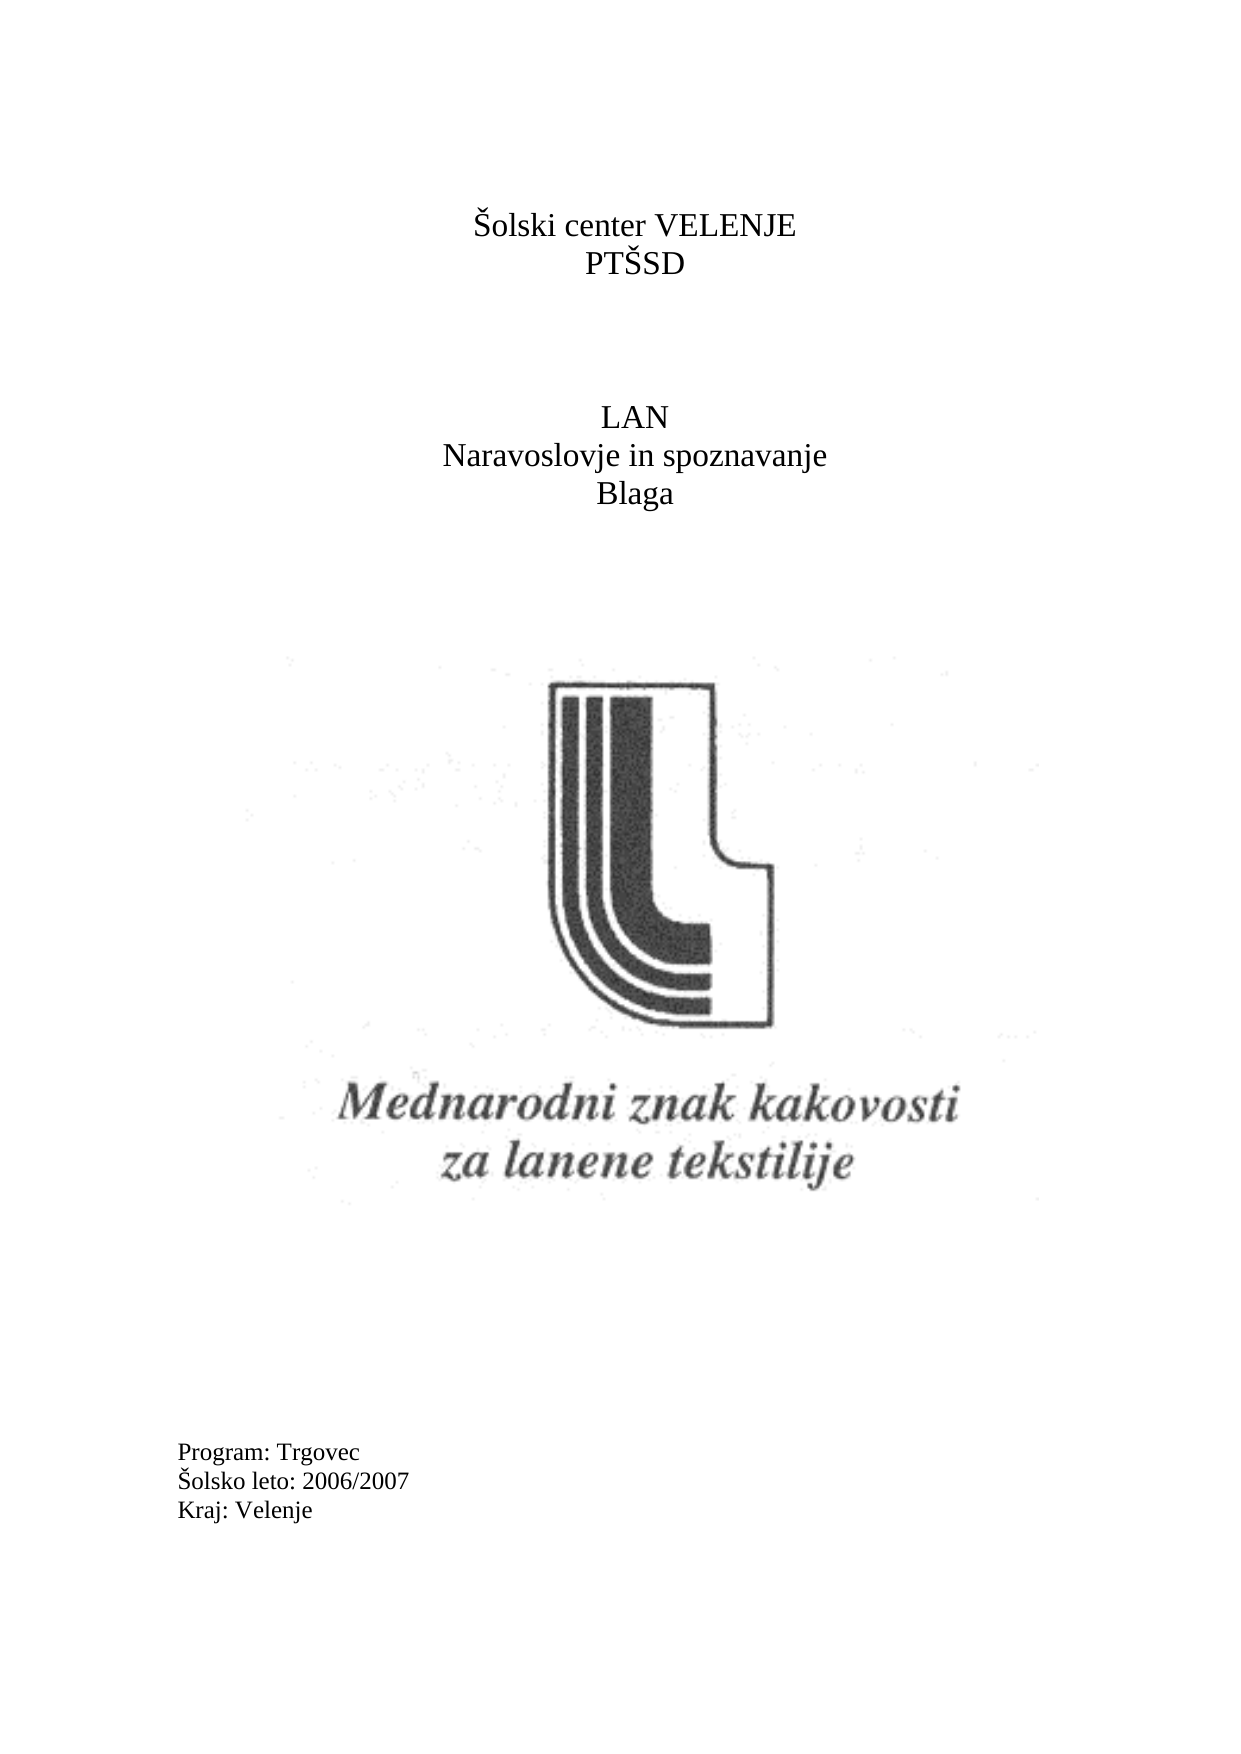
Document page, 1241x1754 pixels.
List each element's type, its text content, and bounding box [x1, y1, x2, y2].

text PTŠSD [177, 243, 1092, 282]
picture [230, 655, 1039, 1208]
text Blaga [177, 473, 1092, 512]
text Program: Trgovec [177, 1437, 1092, 1466]
text Šolsko leto: 2006/2007 [177, 1466, 1092, 1495]
text Kraj: Velenje [177, 1495, 1092, 1523]
text LAN [177, 397, 1092, 435]
text Šolski center VELENJE [177, 205, 1092, 243]
text Naravoslovje in spoznavanje [177, 435, 1092, 473]
